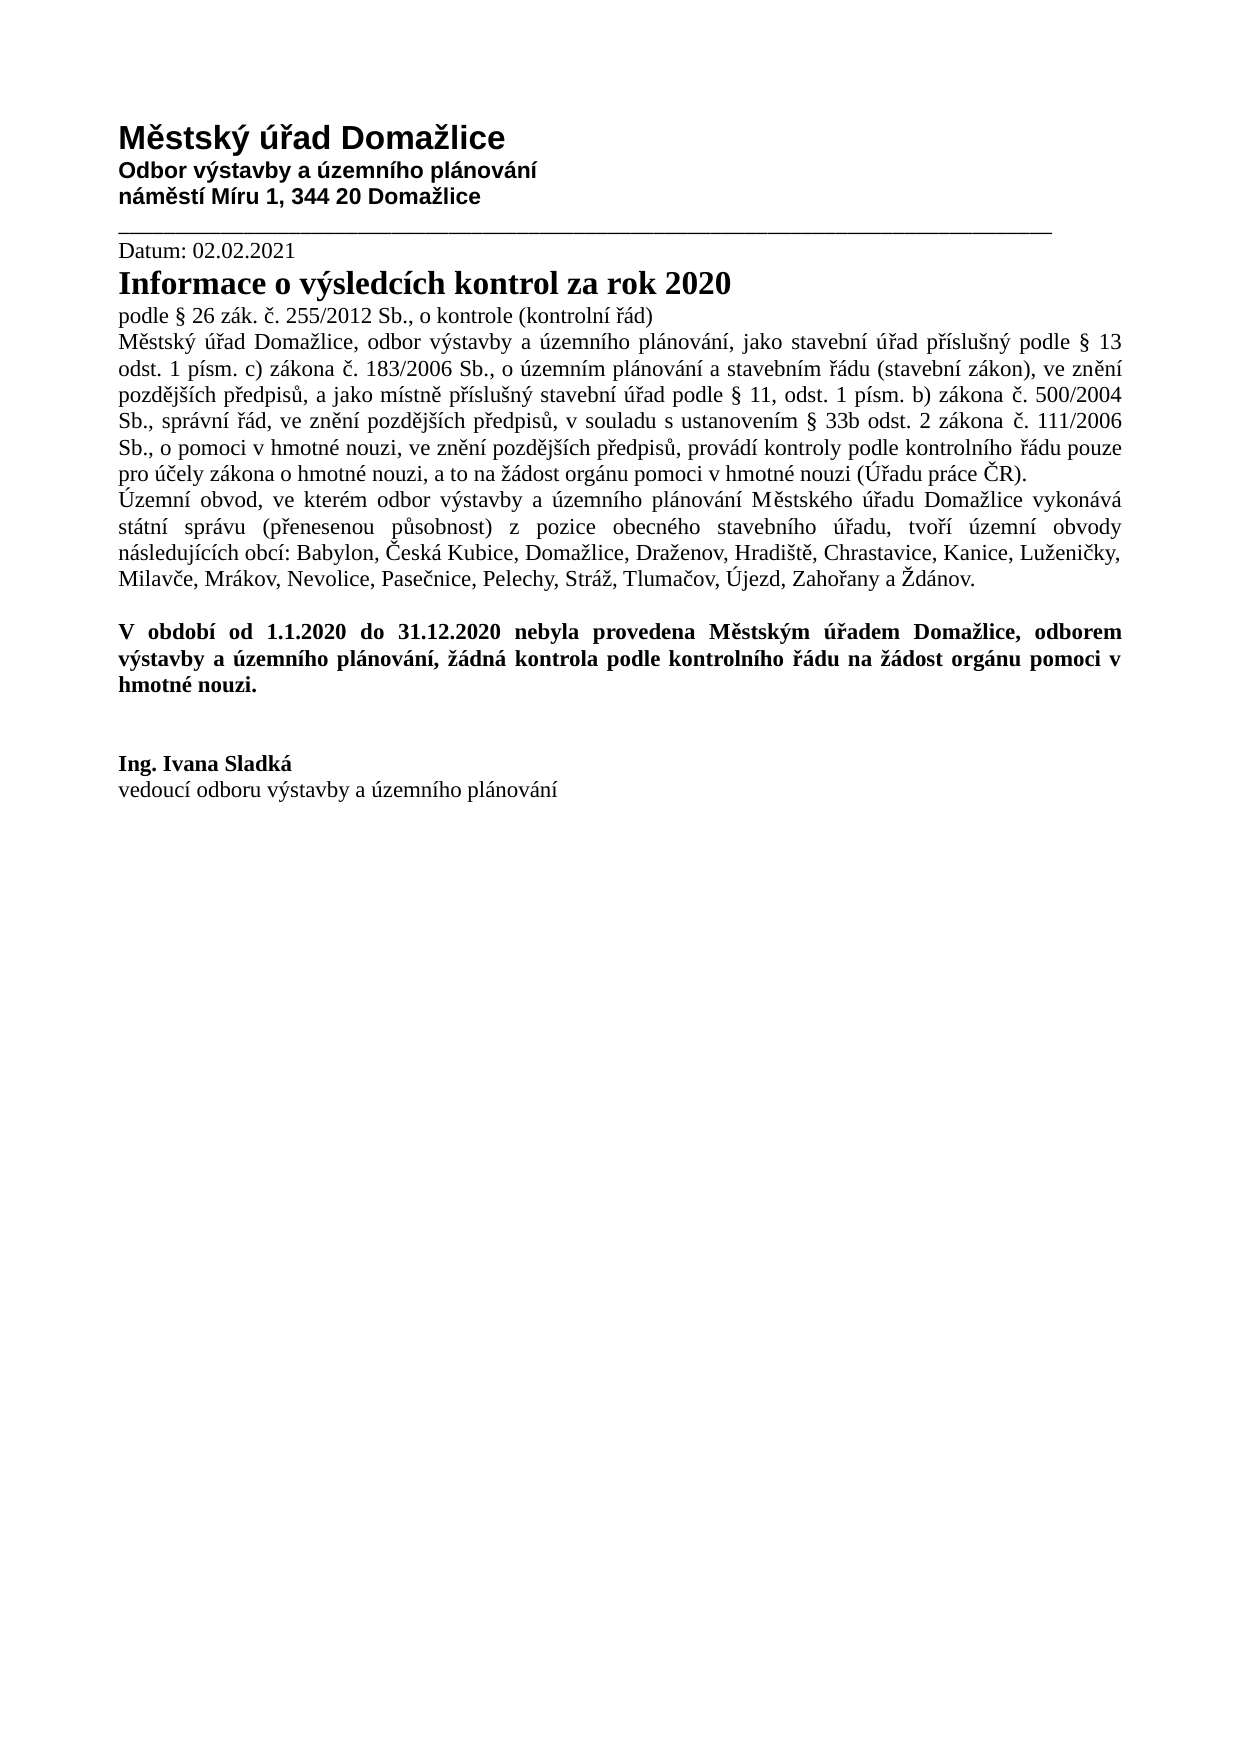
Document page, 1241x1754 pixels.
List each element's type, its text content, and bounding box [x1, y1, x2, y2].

text Městský úřad Domažlice, odbor výstavby a územního plánování, jako stavební úřad příslušný podle § 13 odst. 1 písm. c) zákona č. 183/2006 Sb., o územním plánování a stavebním řádu (stavební zákon), ve znění pozdějších předpisů, a jako místně příslušný stavební úřad podle § 11, odst. 1 písm. b) zákona č. 500/2004 Sb., správní řád, ve znění pozdějších předpisů, v souladu s ustanovením § 33b odst. 2 zákona č. 111/2006 Sb., o pomoci v hmotné nouzi, ve znění pozdějších předpisů, provádí kontroly podle kontrolního řádu pouze pro účely zákona o hmotné nouzi, a to na žádost orgánu pomoci v hmotné nouzi (Úřadu práce ČR). [118, 328, 1122, 486]
text Ing. Ivana Sladká [118, 750, 1122, 776]
text vedoucí odboru výstavby a územního plánování [118, 776, 1122, 803]
text Územní obvod, ve kterém odbor výstavby a územního plánování Městského úřadu Domažlice vykonává státní správu (přenesenou působnost) z pozice obecného stavebního úřadu, tvoří územní obvody následujících obcí: Babylon, Česká Kubice, Domažlice, Draženov, Hradiště, Chrastavice, Kanice, Luženičky, Milavče, Mrákov, Nevolice, Pasečnice, Pelechy, Stráž, Tlumačov, Újezd, Zahořany a Ždánov. [118, 486, 1122, 592]
text podle § 26 zák. č. 255/2012 Sb., o kontrole (kontrolní řád) [118, 302, 1122, 328]
text __________________________________________________________________________________ [118, 209, 1122, 237]
text Odbor výstavby a územního plánování [118, 157, 1122, 183]
text Městský úřad Domažlice [118, 118, 1122, 157]
text Datum: 02.02.2021 [118, 237, 1122, 264]
text Informace o výsledcích kontrol za rok 2020 [118, 264, 1122, 302]
text V období od 1.1.2020 do 31.12.2020 nebyla provedena Městským úřadem Domažlice, odborem výstavby a územního plánování, žádná kontrola podle kontrolního řádu na žádost orgánu pomoci v hmotné nouzi. [118, 618, 1122, 697]
text náměstí Míru 1, 344 20 Domažlice [118, 183, 1122, 209]
